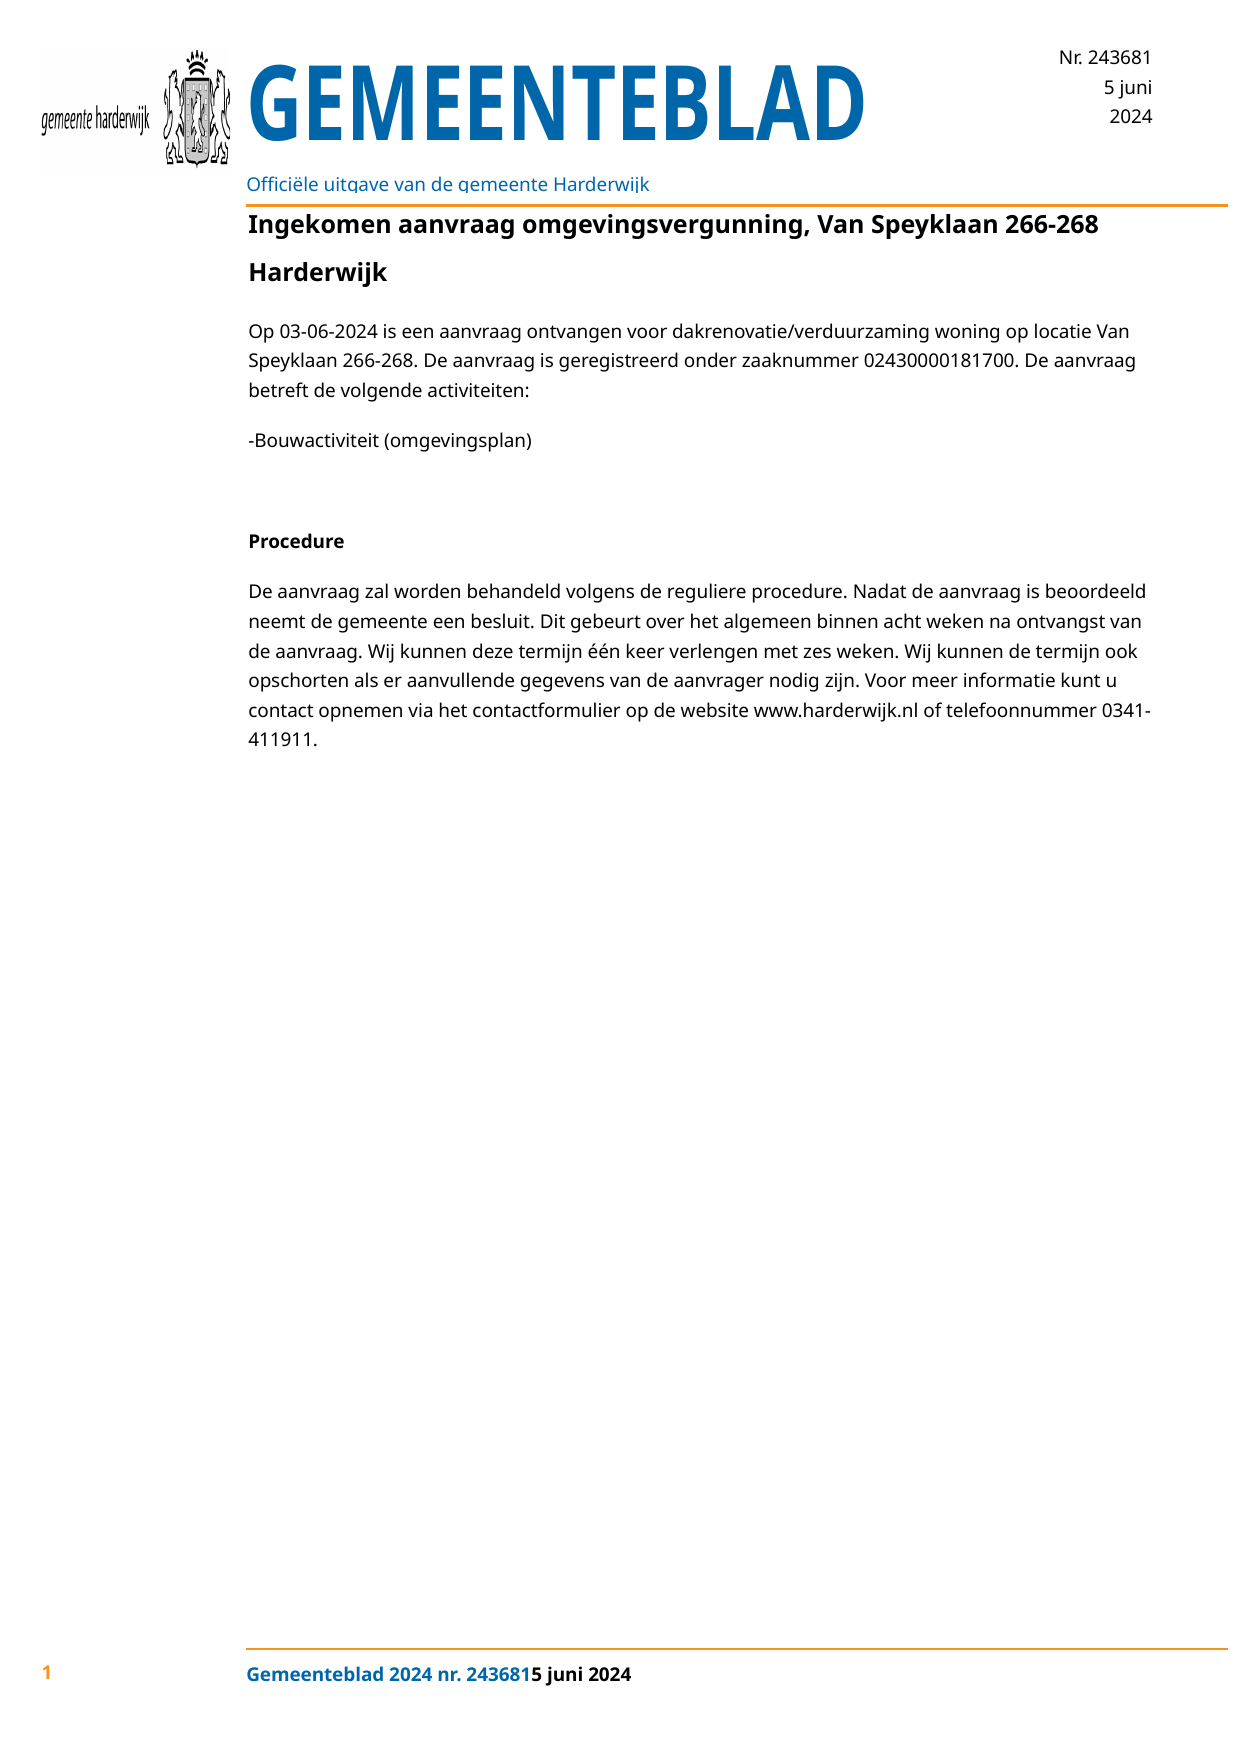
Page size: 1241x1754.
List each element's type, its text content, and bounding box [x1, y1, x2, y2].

picture [41, 47, 231, 172]
text Op 03-06-2024 is een aanvraag ontvangen voor dakrenovatie/verduurzaming woning op locatie Van Speyklaan 266-268. De aanvraag is geregistreerd onder zaaknummer 02430000181700. De aanvraag betreft de volgende activiteiten: [248, 318, 1152, 403]
text -Bouwactiviteit (omgevingsplan) [248, 427, 1152, 453]
text Ingekomen aanvraag omgevingsvergunning, Van Speyklaan 266-268 Harderwijk [248, 207, 1152, 288]
text Procedure [248, 528, 1152, 554]
text De aanvraag zal worden behandeld volgens de reguliere procedure. Nadat de aanvraag is beoordeeld neemt de gemeente een besluit. Dit gebeurt over het algemeen binnen acht weken na ontvangst van de aanvraag. Wij kunnen deze termijn één keer verlengen met zes weken. Wij kunnen de termijn ook opschorten als er aanvullende gegevens van de aanvrager nodig zijn. Voor meer informatie kunt u contact opnemen via het contactformulier op de website www.harderwijk.nl of telefoonnummer 0341-411911. [248, 579, 1152, 752]
